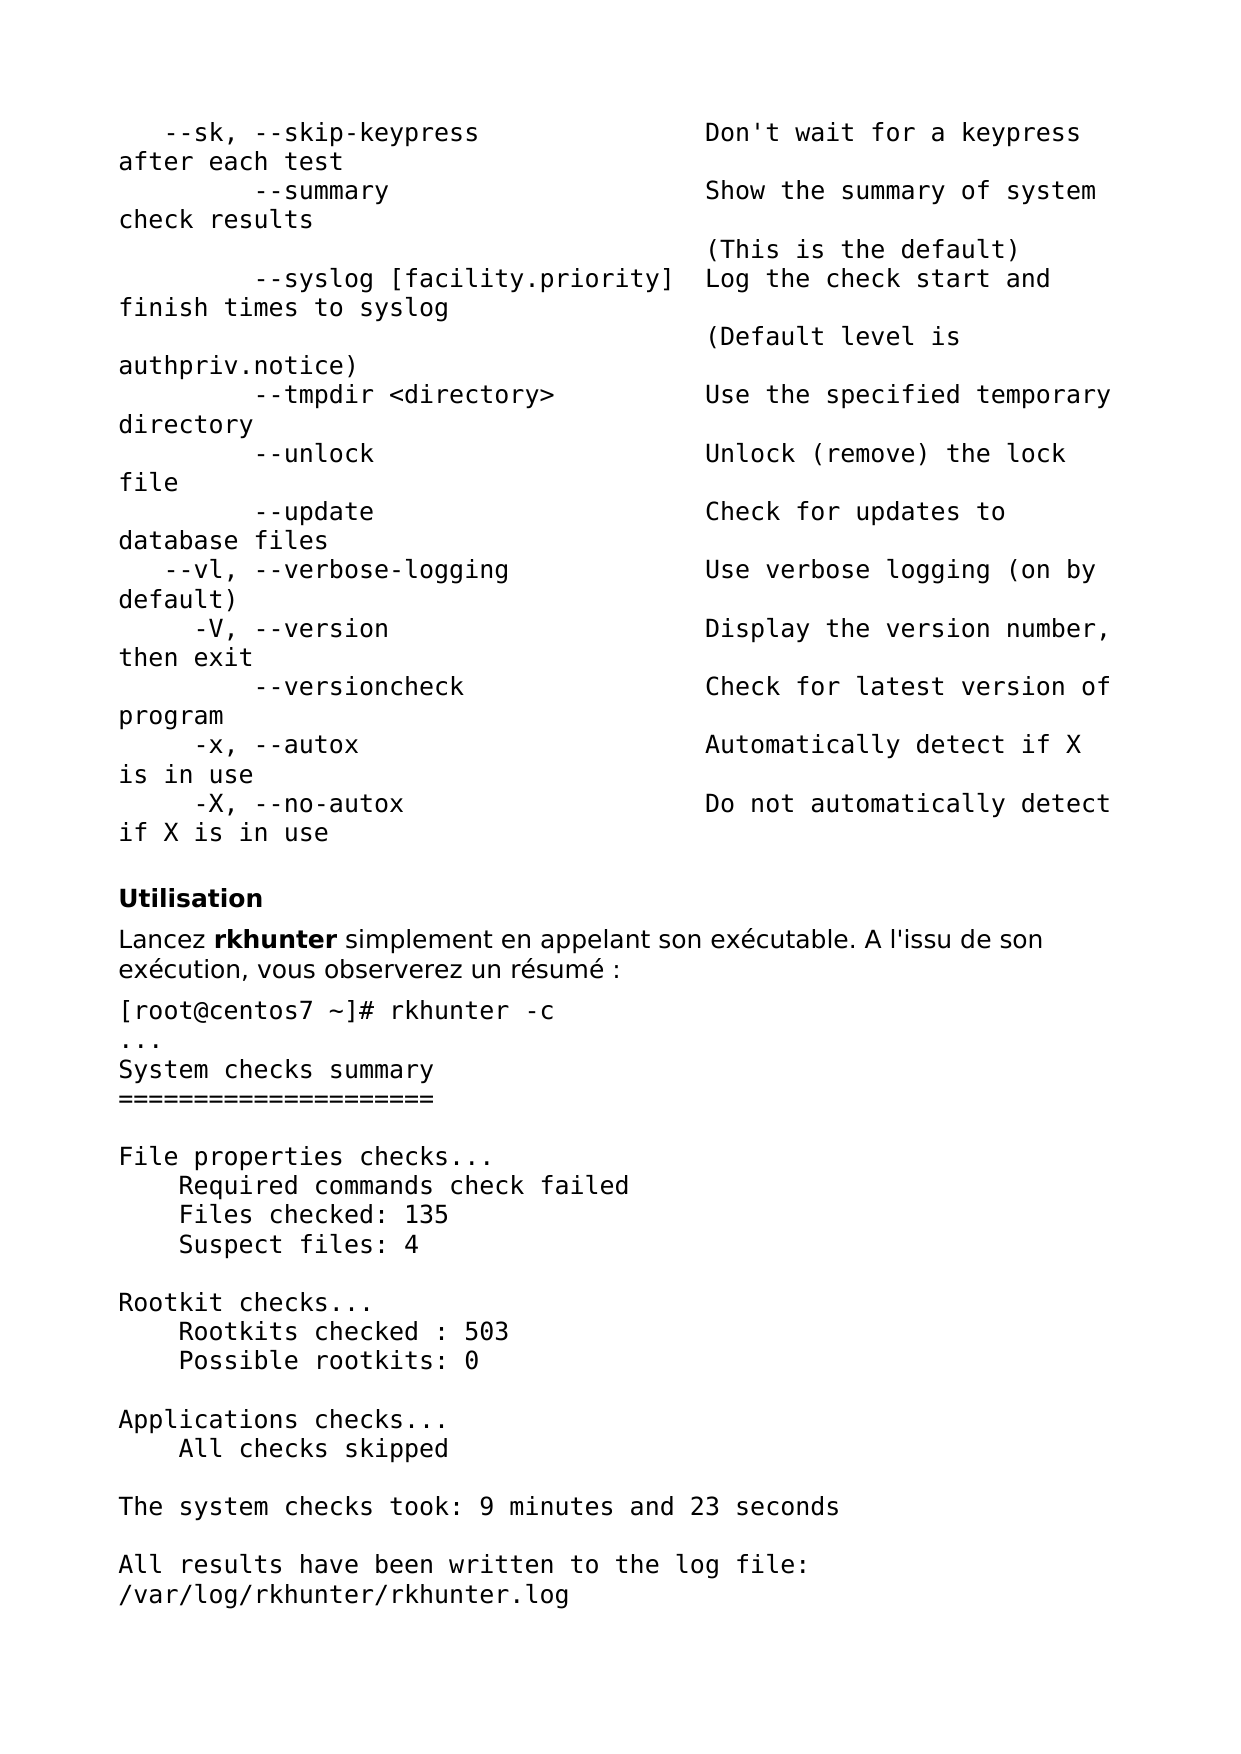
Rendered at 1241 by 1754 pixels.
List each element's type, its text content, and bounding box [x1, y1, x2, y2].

subtitle Utilisation [118, 884, 1122, 913]
text --sk, --skip-keypress Don't wait for a keypress after each test --summary Show the summary of system check results (This is the default) --syslog [facility.priority] Log the check start and finish times to syslog (Default level is authpriv.notice) --tmpdir <directory> Use the specified temporary directory --unlock Unlock (remove) the lock file --update Check for updates to database files --vl, --verbose-logging Use verbose logging (on by default) -V, --version Display the version number, then exit --versioncheck Check for latest version of program -x, --autox Automatically detect if X is in use -X, --no-autox Do not automatically detect if X is in use [118, 118, 1122, 847]
text Lancez rkhunter simplement en appelant son exécutable. A l'issu de son exécution, vous observerez un résumé : [118, 926, 1122, 984]
text [root@centos7 ~]# rkhunter -c ... System checks summary ===================== File properties checks... Required commands check failed Files checked: 135 Suspect files: 4 Rootkit checks... Rootkits checked : 503 Possible rootkits: 0 Applications checks... All checks skipped The system checks took: 9 minutes and 23 seconds All results have been written to the log file: /var/log/rkhunter/rkhunter.log [118, 997, 1122, 1609]
